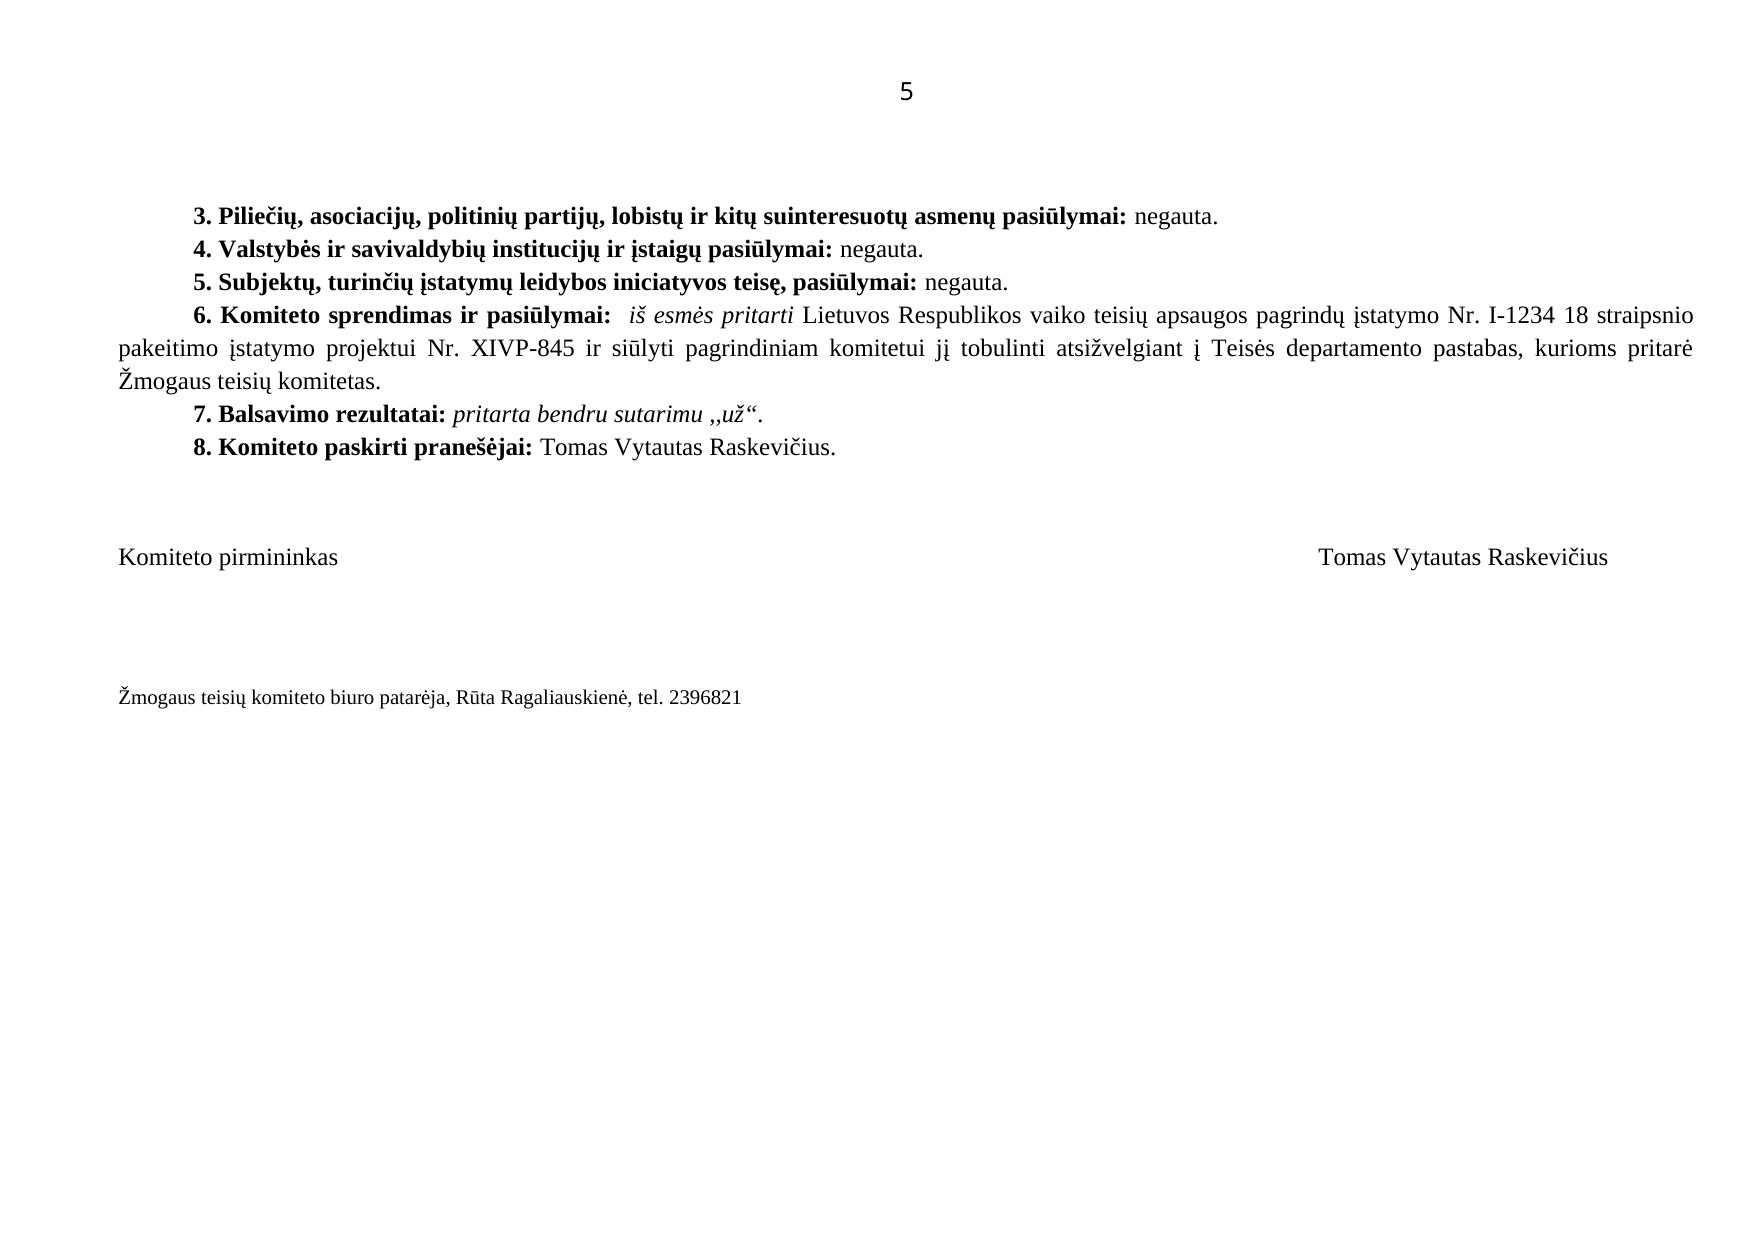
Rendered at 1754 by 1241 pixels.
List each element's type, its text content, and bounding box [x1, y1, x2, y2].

text 5. Subjektų, turinčių įstatymų leidybos iniciatyvos teisę, pasiūlymai: negauta. [118, 267, 1695, 296]
text 6. Komiteto sprendimas ir pasiūlymai: iš esmės pritarti Lietuvos Respublikos vaiko teisių apsaugos pagrindų įstatymo Nr. I-1234 18 straipsnio pakeitimo įstatymo projektui Nr. XIVP-845 ir siūlyti pagrindiniam komitetui jį tobulinti atsižvelgiant į Teisės departamento pastabas, kurioms pritarė Žmogaus teisių komitetas. [118, 300, 1695, 395]
text Žmogaus teisių komiteto biuro patarėja, Rūta Ragaliauskienė, tel. 2396821 [118, 685, 1695, 709]
text 3. Piliečių, asociacijų, politinių partijų, lobistų ir kitų suinteresuotų asmenų pasiūlymai: negauta. [118, 201, 1695, 230]
text 8. Komiteto paskirti pranešėjai: Tomas Vytautas Raskevičius. [118, 432, 1695, 461]
text 4. Valstybės ir savivaldybių institucijų ir įstaigų pasiūlymai: negauta. [118, 234, 1695, 263]
text 7. Balsavimo rezultatai: pritarta bendru sutarimu ,,už“. [118, 399, 1695, 428]
text Komiteto pirmininkas (Parašas) Tomas Vytautas Raskevičius [118, 542, 1695, 570]
